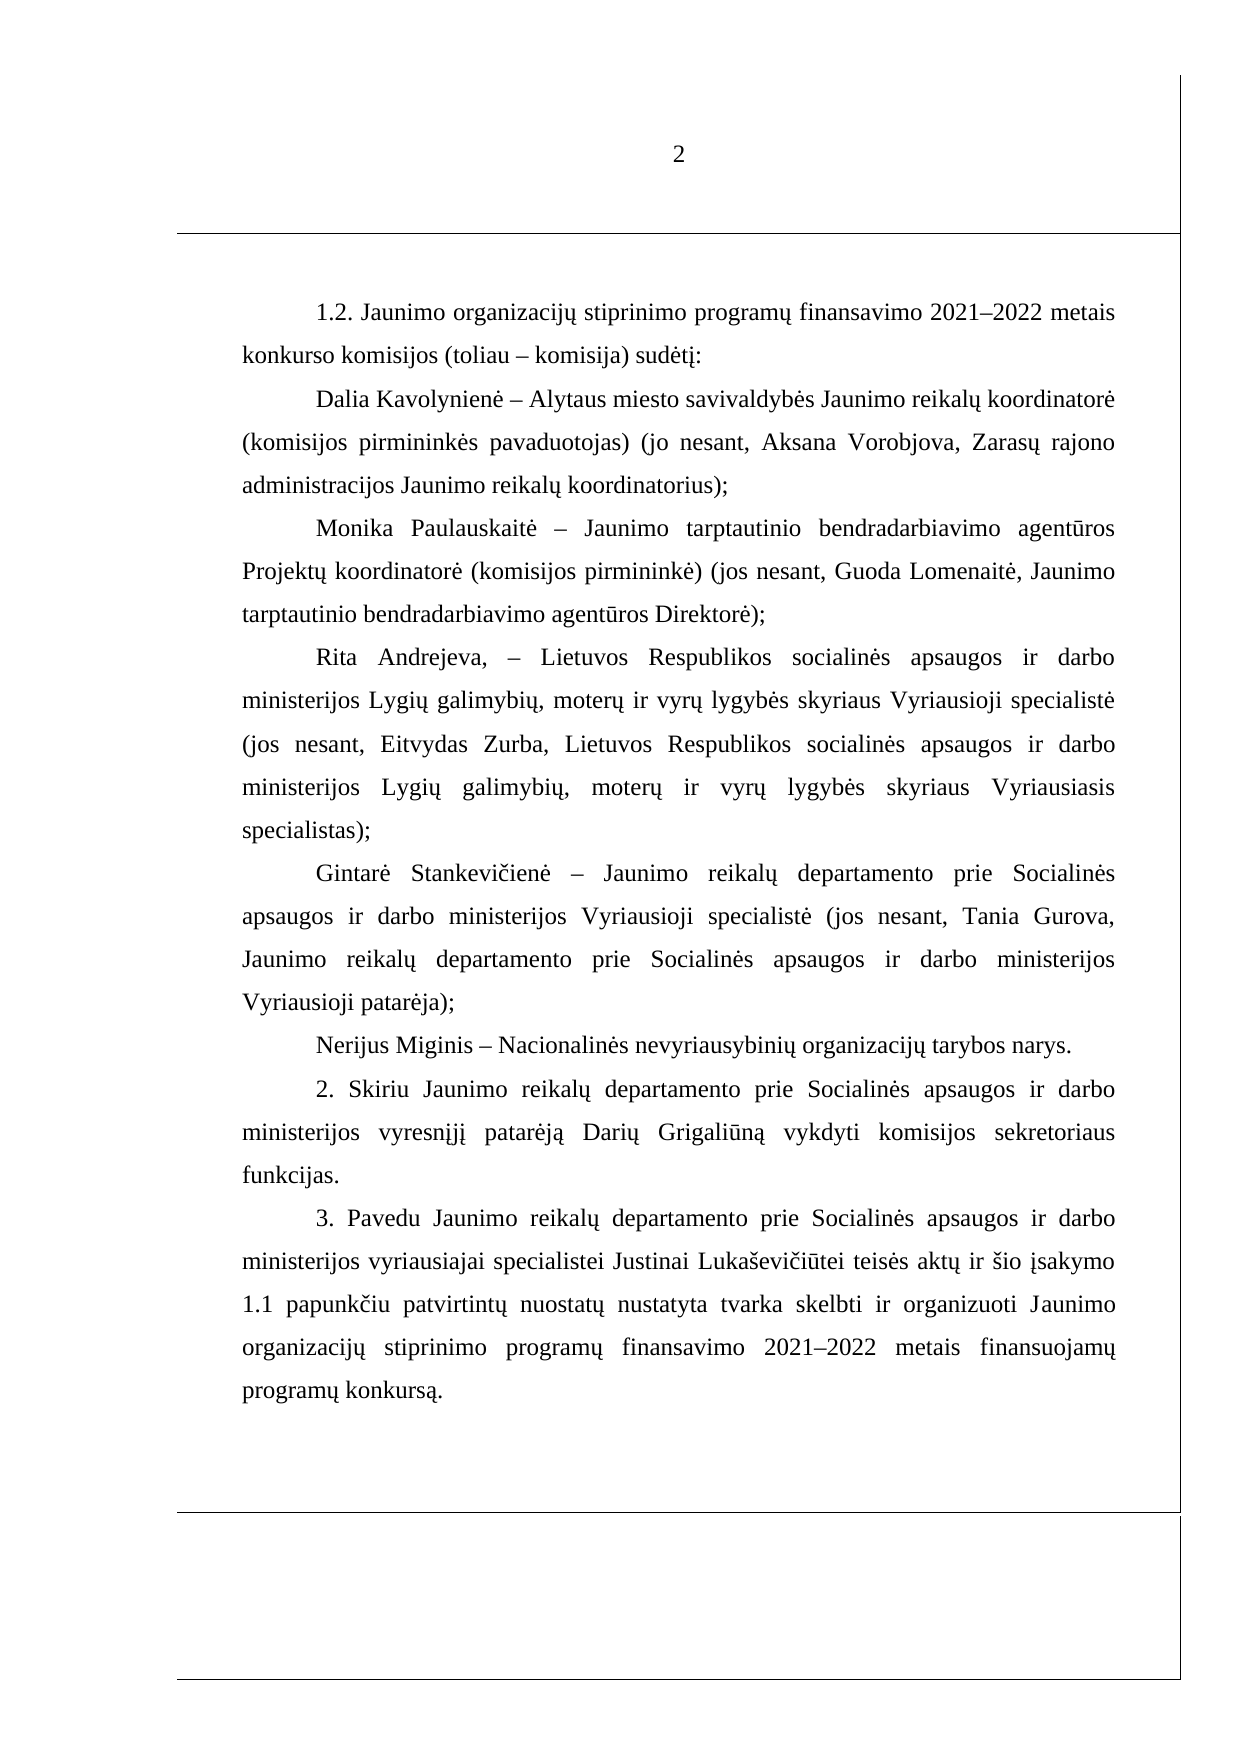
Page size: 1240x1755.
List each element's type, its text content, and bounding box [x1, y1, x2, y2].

text Nerijus Miginis – Nacionalinės nevyriausybinių organizacijų tarybos narys. [177, 966, 1181, 1009]
text 3. Pavedu Jaunimo reikalų departamento prie Socialinės apsaugos ir darbo ministerijos vyriausiajai specialistei Justinai Lukaševičiūtei teisės aktų ir šio įsakymo 1.1 papunkčiu patvirtintų nuostatų nustatyta tvarka skelbti ir organizuoti Jaunimo organizacijų stiprinimo programų finansavimo 2021–2022 metais finansuojamų programų konkursą. [177, 1138, 1181, 1404]
text 2. Skiriu Jaunimo reikalų departamento prie Socialinės apsaugos ir darbo ministerijos vyresnįjį patarėją Darių Grigaliūną vykdyti komisijos sekretoriaus funkcijas. [177, 1009, 1181, 1138]
text Rita Andrejeva, – Lietuvos Respublikos socialinės apsaugos ir darbo ministerijos Lygių galimybių, moterų ir vyrų lygybės skyriaus Vyriausioji specialistė (jos nesant, Eitvydas Zurba, Lietuvos Respublikos socialinės apsaugos ir darbo ministerijos Lygių galimybių, moterų ir vyrų lygybės skyriaus Vyriausiasis specialistas); [177, 578, 1181, 793]
text Dalia Kavolynienė – Alytaus miesto savivaldybės Jaunimo reikalų koordinatorė (komisijos pirmininkės pavaduotojas) (jo nesant, Aksana Vorobjova, Zarasų rajono administracijos Jaunimo reikalų koordinatorius); [177, 319, 1181, 448]
text 1.2. Jaunimo organizacijų stiprinimo programų finansavimo 2021–2022 metais konkurso komisijos (toliau – komisija) sudėtį: [177, 233, 1180, 319]
text Gintarė Stankevičienė – Jaunimo reikalų departamento prie Socialinės apsaugos ir darbo ministerijos Vyriausioji specialistė (jos nesant, Tania Gurova, Jaunimo reikalų departamento prie Socialinės apsaugos ir darbo ministerijos Vyriausioji patarėja); [177, 793, 1181, 966]
text Monika Paulauskaitė – Jaunimo tarptautinio bendradarbiavimo agentūros Projektų koordinatorė (komisijos pirmininkė) (jos nesant, Guoda Lomenaitė, Jaunimo tarptautinio bendradarbiavimo agentūros Direktorė); [177, 448, 1181, 578]
